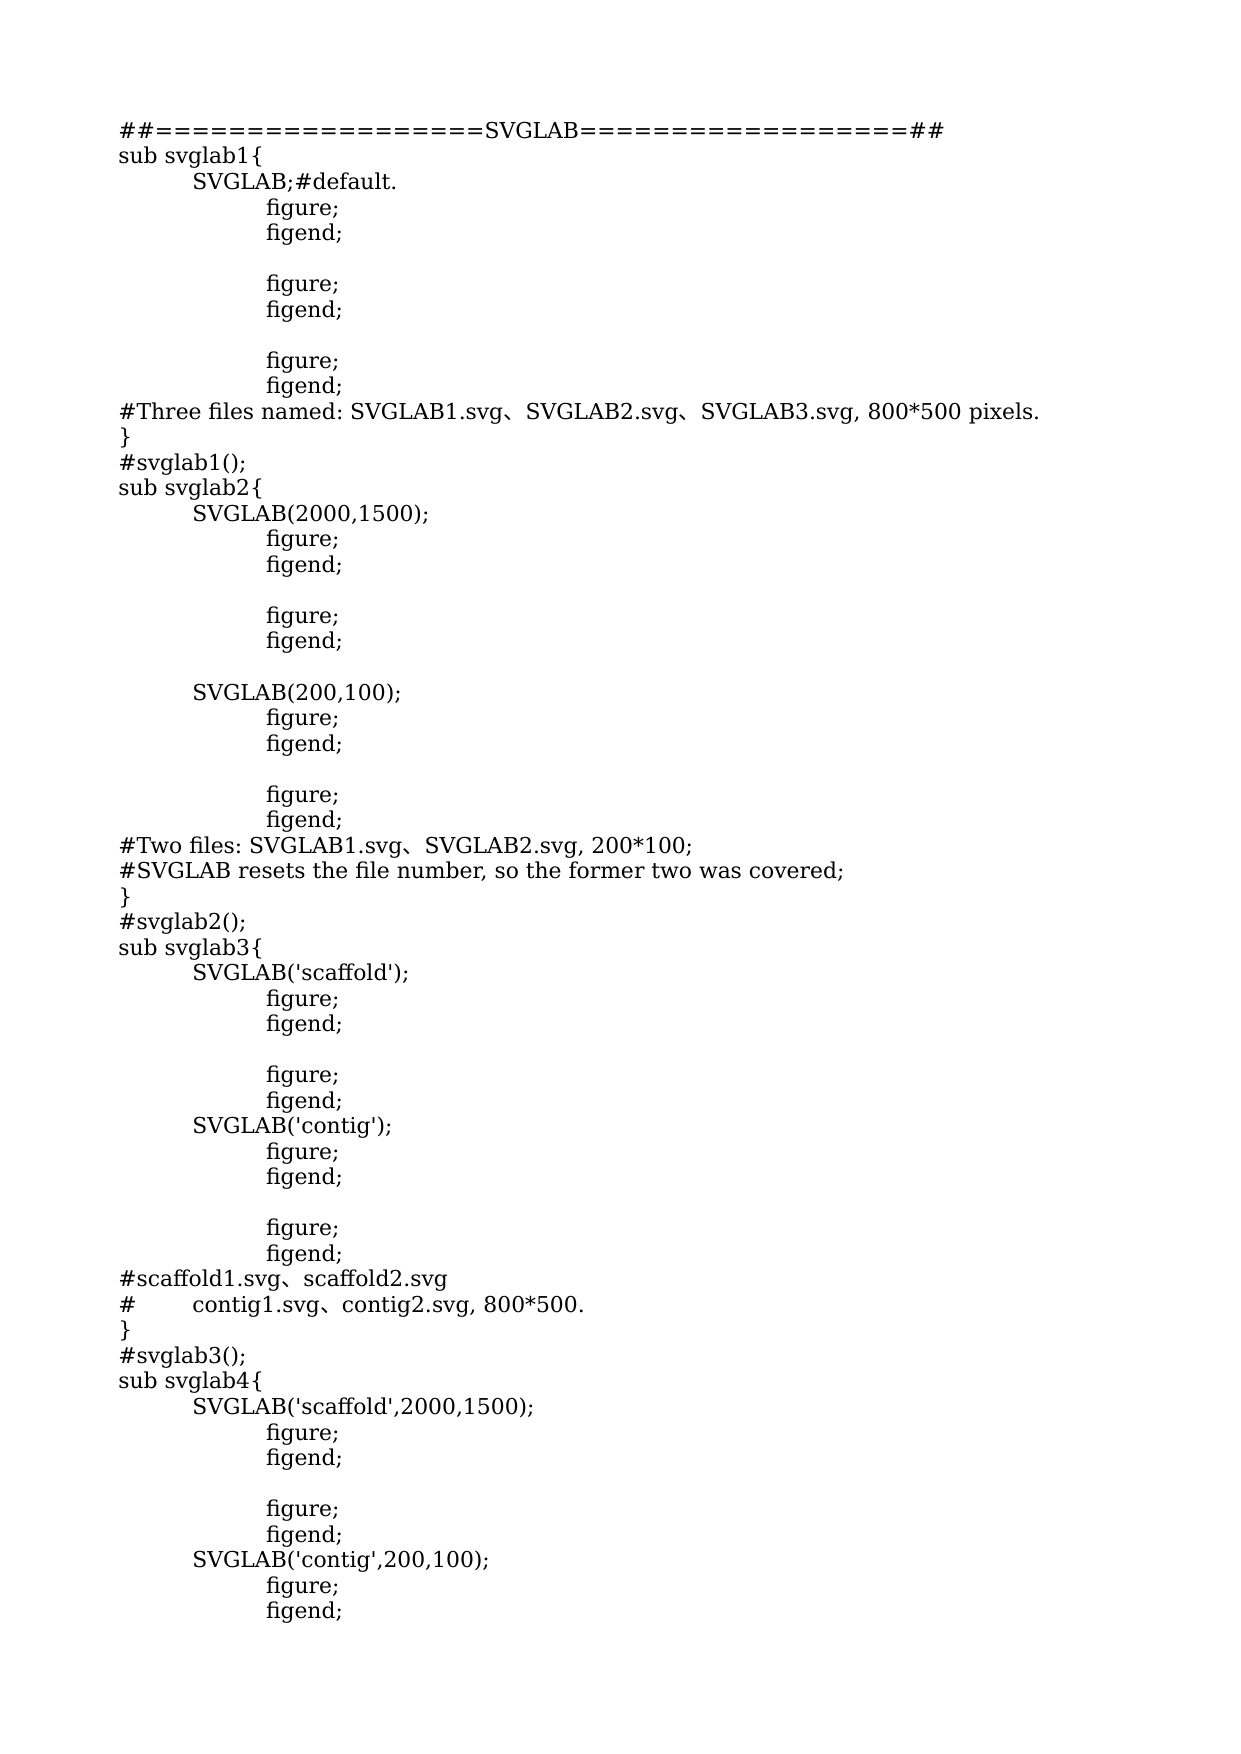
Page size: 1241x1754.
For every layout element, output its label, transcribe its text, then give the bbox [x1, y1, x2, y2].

text sub svglab3{ [118, 935, 1122, 960]
text figend; [118, 1011, 1122, 1037]
text figure; [118, 705, 1122, 731]
text figure; [118, 603, 1122, 628]
text figure; [118, 526, 1122, 552]
text SVGLAB('scaffold'); [118, 960, 1122, 986]
text figend; [118, 373, 1122, 399]
text figend; [118, 1522, 1122, 1547]
text figend; [118, 220, 1122, 246]
text figure; [118, 1139, 1122, 1164]
text figure; [118, 271, 1122, 297]
text #svglab3(); [118, 1343, 1122, 1369]
text #Three files named: SVGLAB1.svg、SVGLAB2.svg、SVGLAB3.svg, 800*500 pixels. [118, 399, 1122, 424]
text #SVGLAB resets the file number, so the former two was covered; [118, 858, 1122, 884]
text SVGLAB('scaffold',2000,1500); [118, 1394, 1122, 1420]
text figend; [118, 1164, 1122, 1190]
text figend; [118, 1598, 1122, 1624]
text } [118, 884, 1122, 909]
text figend; [118, 628, 1122, 654]
text sub svglab1{ [118, 144, 1122, 169]
text SVGLAB('contig'); [118, 1113, 1122, 1139]
text sub svglab4{ [118, 1369, 1122, 1394]
text #scaffold1.svg、scaffold2.svg [118, 1267, 1122, 1292]
text # contig1.svg、contig2.svg, 800*500. [118, 1292, 1122, 1318]
text figend; [118, 297, 1122, 322]
text #svglab1(); [118, 450, 1122, 475]
text figure; [118, 1573, 1122, 1598]
text figend; [118, 1088, 1122, 1113]
text SVGLAB(2000,1500); [118, 501, 1122, 526]
text SVGLAB(200,100); [118, 679, 1122, 705]
text #Two files: SVGLAB1.svg、SVGLAB2.svg, 200*100; [118, 833, 1122, 858]
text figend; [118, 1445, 1122, 1471]
text figure; [118, 348, 1122, 373]
text figend; [118, 552, 1122, 577]
text figure; [118, 986, 1122, 1011]
text figure; [118, 1216, 1122, 1241]
text figure; [118, 1496, 1122, 1522]
text figure; [118, 782, 1122, 807]
text figure; [118, 195, 1122, 220]
text } [118, 1318, 1122, 1343]
text ##==================SVGLAB==================## [118, 118, 1122, 144]
text figend; [118, 1241, 1122, 1267]
text figure; [118, 1420, 1122, 1445]
text figure; [118, 1062, 1122, 1088]
text figend; [118, 731, 1122, 756]
text SVGLAB;#default. [118, 169, 1122, 195]
text sub svglab2{ [118, 475, 1122, 501]
text SVGLAB('contig',200,100); [118, 1547, 1122, 1573]
text } [118, 424, 1122, 450]
text #svglab2(); [118, 909, 1122, 935]
text figend; [118, 807, 1122, 833]
